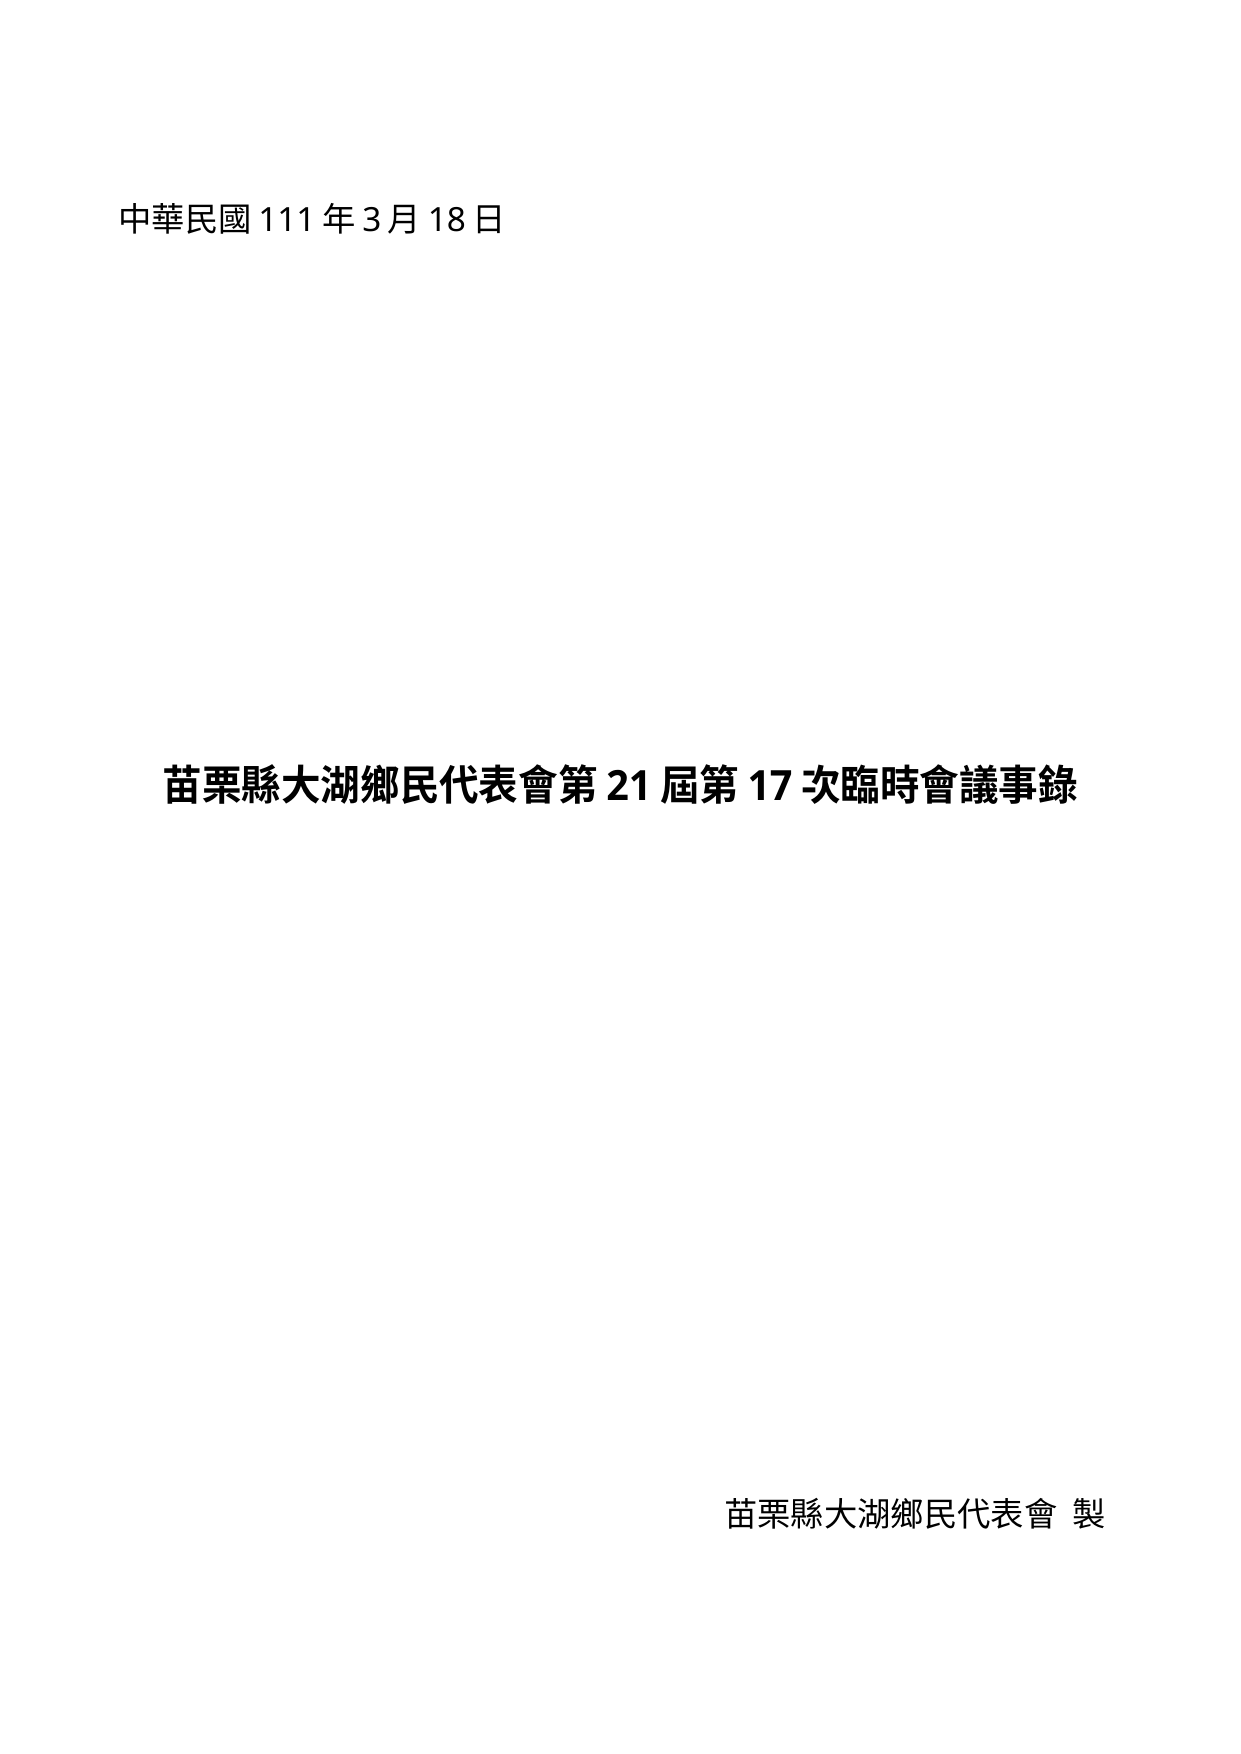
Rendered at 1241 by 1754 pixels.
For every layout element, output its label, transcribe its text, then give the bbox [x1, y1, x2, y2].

text 中華民國111年3月18日 [118, 193, 1122, 242]
text 苗栗縣大湖鄉民代表會第21屆第17次臨時會議事錄 [118, 752, 1122, 812]
text 苗栗縣大湖鄉民代表會 製 [118, 1488, 1105, 1536]
